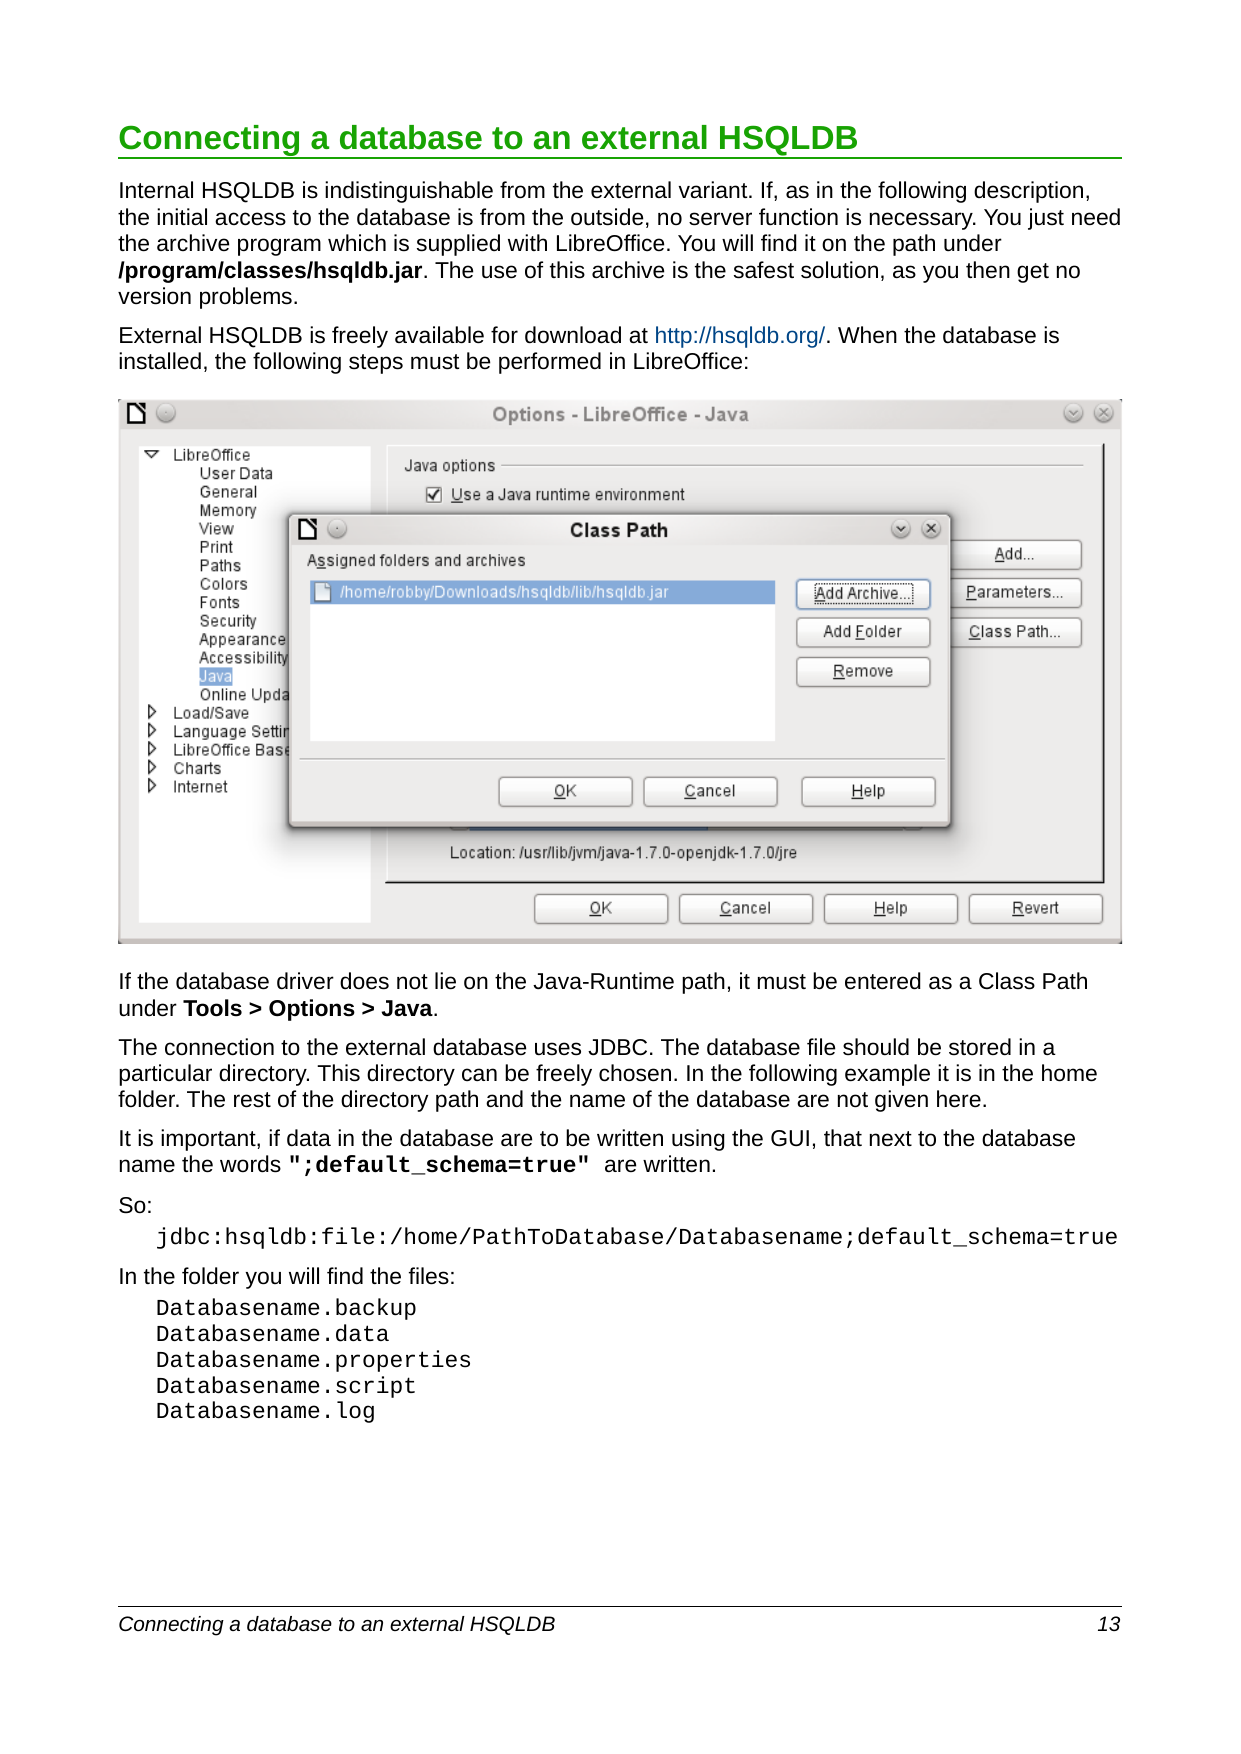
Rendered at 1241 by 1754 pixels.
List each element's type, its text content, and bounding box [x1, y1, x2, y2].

text The connection to the external database uses JDBC. The database file should be stored in a particular directory. This directory can be freely chosen. In the following example it is in the home folder. The rest of the directory path and the name of the database are not given here. [118, 1033, 1122, 1112]
subtitle Connecting a database to an external HSQLDB [118, 118, 1122, 157]
text jdbc:hsqldb:file:/home/PathToDatabase/Databasename;default_schema=true [156, 1225, 1122, 1251]
text Databasename.properties [156, 1348, 1122, 1374]
picture [118, 399, 1123, 944]
text It is important, if data in the database are to be written using the GUI, that next to the database name the words ";default_schema=true" are written. [118, 1125, 1122, 1180]
text Databasename.script [156, 1374, 1122, 1400]
text External HSQLDB is freely available for download at http://hsqldb.org/. When the database is installed, the following steps must be performed in LibreOffice: [118, 322, 1122, 374]
text Internal HSQLDB is indistinguishable from the external variant. If, as in the following description, the initial access to the database is from the outside, no server function is necessary. You just need the archive program which is supplied with LibreOffice. You will find it on the path under /program/classes/hsqldb.jar. The use of this archive is the safest solution, as you then get no version problems. [118, 177, 1122, 309]
list In the folder you will find the files: [118, 1263, 1122, 1290]
text Databasename.log [156, 1400, 1122, 1426]
list So: [118, 1192, 1122, 1218]
text Databasename.data [156, 1322, 1122, 1348]
text If the database driver does not lie on the Java-Runtime path, it must be entered as a Class Path under Tools > Options > Java. [118, 968, 1122, 1021]
text Databasename.backup [156, 1296, 1122, 1322]
